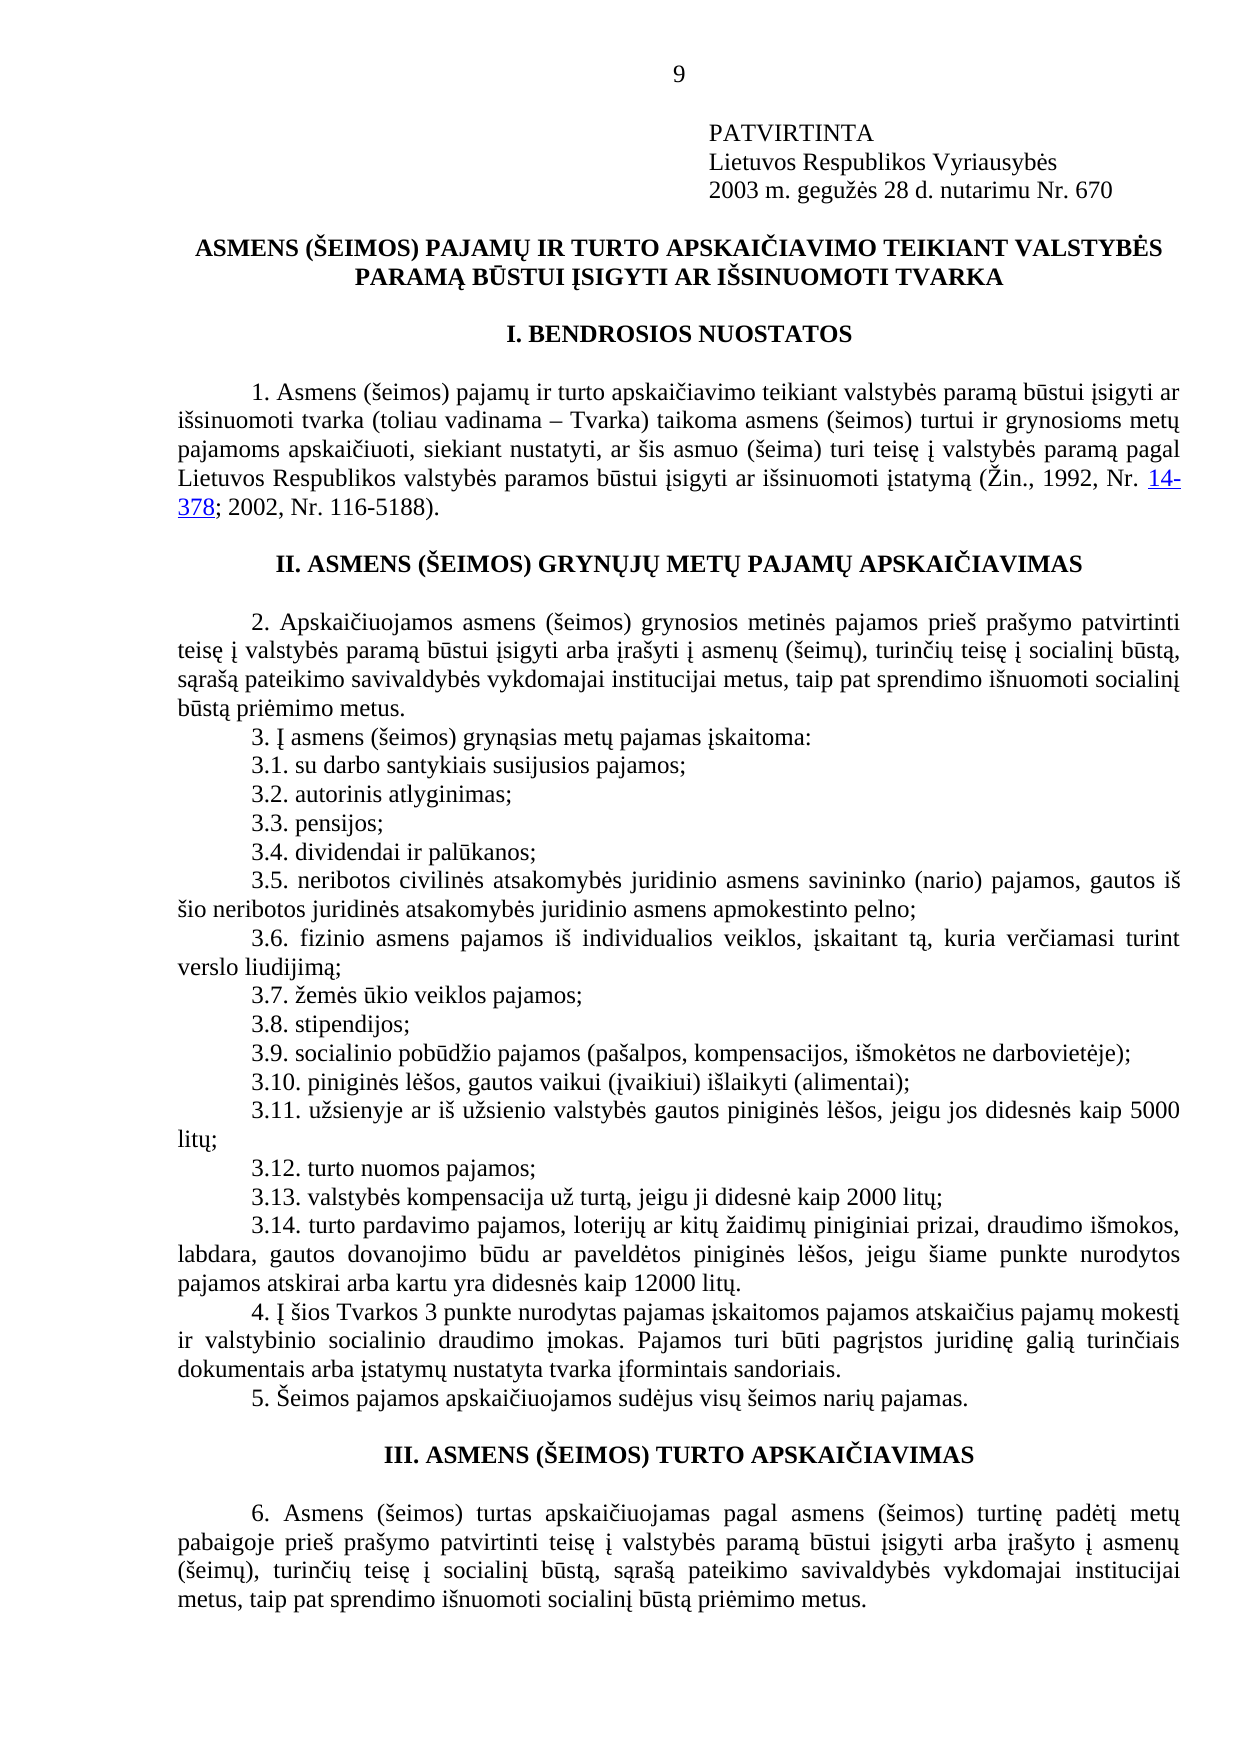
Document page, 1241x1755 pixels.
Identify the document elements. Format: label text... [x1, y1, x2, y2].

text 6. Asmens (šeimos) turtas apskaičiuojamas pagal asmens (šeimos) turtinę padėtį metų pabaigoje prieš prašymo patvirtinti teisę į valstybės paramą būstui įsigyti arba įrašyto į asmenų (šeimų), turinčių teisę į socialinį būstą, sąrašą pateikimo savivaldybės vykdomajai institucijai metus, taip pat sprendimo išnuomoti socialinį būstą priėmimo metus. [177, 1498, 1181, 1613]
text Lietuvos Respublikos Vyriausybės [177, 147, 1181, 176]
text 5. Šeimos pajamos apskaičiuojamos sudėjus visų šeimos narių pajamas. [177, 1383, 1181, 1412]
text 1. Asmens (šeimos) pajamų ir turto apskaičiavimo teikiant valstybės paramą būstui įsigyti ar išsinuomoti tvarka (toliau vadinama – Tvarka) taikoma asmens (šeimos) turtui ir grynosioms metų pajamoms apskaičiuoti, siekiant nustatyti, ar šis asmuo (šeima) turi teisę į valstybės paramą pagal Lietuvos Respublikos valstybės paramos būstui įsigyti ar išsinuomoti įstatymą (Žin., 1992, Nr. 14-378; 2002, Nr. 116-5188). [177, 377, 1181, 521]
text I. BENDROSIOS NUOSTATOS [177, 319, 1181, 348]
text 3.2. autorinis atlyginimas; [177, 779, 1181, 808]
text 3.6. fizinio asmens pajamos iš individualios veiklos, įskaitant tą, kuria verčiamasi turint verslo liudijimą; [177, 923, 1181, 981]
text 3. Į asmens (šeimos) grynąsias metų pajamas įskaitoma: [177, 722, 1181, 751]
text 3.11. užsienyje ar iš užsienio valstybės gautos piniginės lėšos, jeigu jos didesnės kaip 5000 litų; [177, 1096, 1181, 1153]
text 3.7. žemės ūkio veiklos pajamos; [177, 981, 1181, 1009]
text 3.12. turto nuomos pajamos; [177, 1153, 1181, 1182]
text 4. Į šios Tvarkos 3 punkte nurodytas pajamas įskaitomos pajamos atskaičius pajamų mokestį ir valstybinio socialinio draudimo įmokas. Pajamos turi būti pagrįstos juridinę galią turinčiais dokumentais arba įstatymų nustatyta tvarka įformintais sandoriais. [177, 1297, 1181, 1383]
text 3.13. valstybės kompensacija už turtą, jeigu ji didesnė kaip 2000 litų; [177, 1182, 1181, 1211]
text III. ASMENS (ŠEIMOS) TURTO APSKAIČIAVIMAS [177, 1441, 1181, 1469]
text ASMENS (ŠEIMOS) PAJAMŲ IR TURTO APSKAIČIAVIMO TEIKIANT VALSTYBĖS PARAMĄ BŪSTUI ĮSIGYTI AR IŠSINUOMOTI TVARKA [177, 233, 1181, 291]
text 2003 m. gegužės 28 d. nutarimu Nr. 670 [177, 176, 1181, 204]
text 3.9. socialinio pobūdžio pajamos (pašalpos, kompensacijos, išmokėtos ne darbovietėje); [177, 1038, 1181, 1067]
text 3.5. neribotos civilinės atsakomybės juridinio asmens savininko (nario) pajamos, gautos iš šio neribotos juridinės atsakomybės juridinio asmens apmokestinto pelno; [177, 866, 1181, 923]
text 3.3. pensijos; [177, 808, 1181, 837]
text PATVIRTINTA [709, 118, 1181, 147]
text 3.8. stipendijos; [177, 1009, 1181, 1038]
text 3.4. dividendai ir palūkanos; [177, 837, 1181, 866]
text 3.1. su darbo santykiais susijusios pajamos; [177, 751, 1181, 779]
text II. ASMENS (ŠEIMOS) GRYNŲJŲ METŲ PAJAMŲ APSKAIČIAVIMAS [177, 549, 1181, 578]
text 2. Apskaičiuojamos asmens (šeimos) grynosios metinės pajamos prieš prašymo patvirtinti teisę į valstybės paramą būstui įsigyti arba įrašyti į asmenų (šeimų), turinčių teisę į socialinį būstą, sąrašą pateikimo savivaldybės vykdomajai institucijai metus, taip pat sprendimo išnuomoti socialinį būstą priėmimo metus. [177, 607, 1181, 722]
text 3.10. piniginės lėšos, gautos vaikui (įvaikiui) išlaikyti (alimentai); [177, 1067, 1181, 1096]
text 3.14. turto pardavimo pajamos, loterijų ar kitų žaidimų piniginiai prizai, draudimo išmokos, labdara, gautos dovanojimo būdu ar paveldėtos piniginės lėšos, jeigu šiame punkte nurodytos pajamos atskirai arba kartu yra didesnės kaip 12000 litų. [177, 1211, 1181, 1297]
